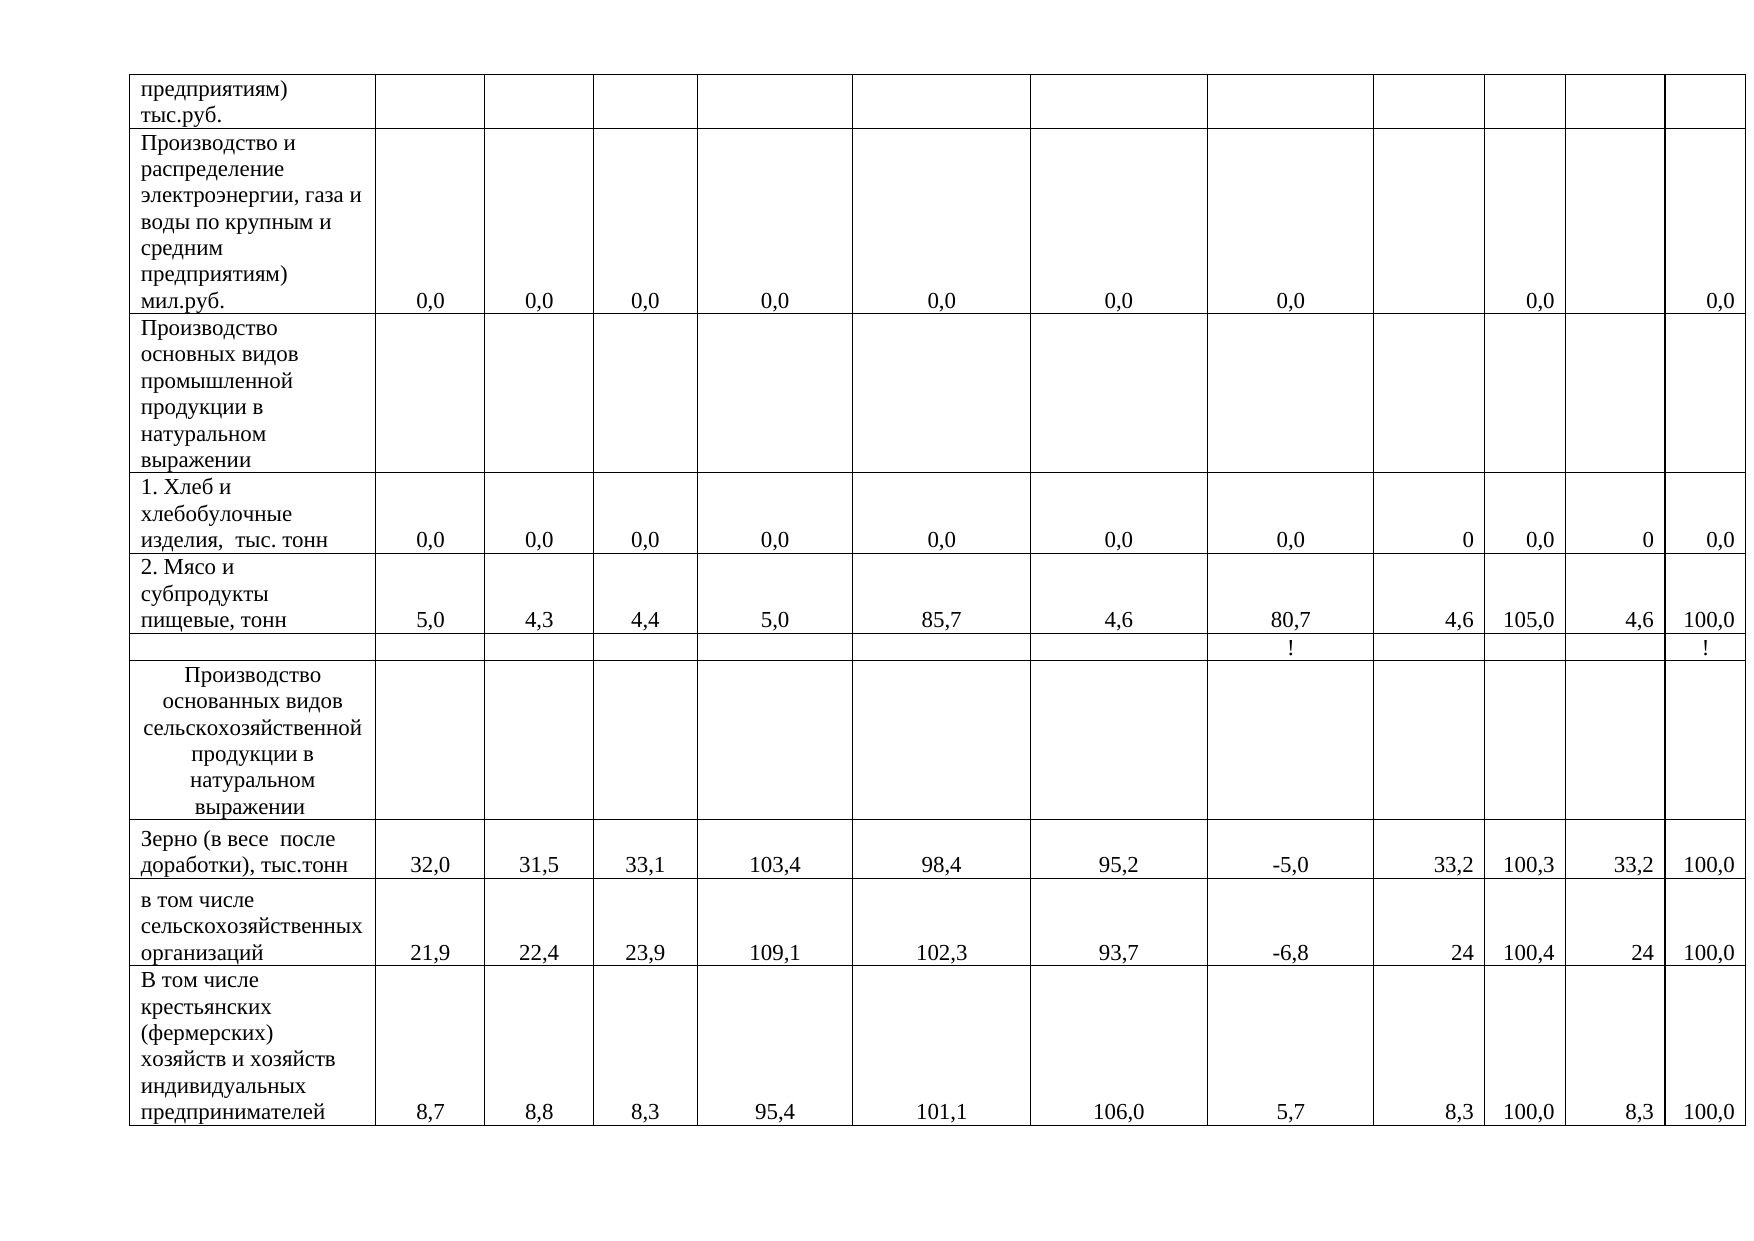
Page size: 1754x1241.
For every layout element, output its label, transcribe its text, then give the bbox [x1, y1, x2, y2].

table_cell [594, 661, 697, 819]
table_cell 106,0 [1031, 966, 1207, 1124]
table_cell 5,0 [376, 554, 484, 632]
table_cell [1566, 661, 1664, 819]
table_cell [698, 634, 852, 660]
table_cell 1. Хлеб и хлебобулочные изделия, тыс. тонн [130, 473, 375, 552]
table_cell 2. Мясо и субпродукты пищевые, тонн [130, 554, 375, 632]
table_cell [1485, 661, 1565, 819]
table_cell 5,7 [1208, 966, 1373, 1124]
table_cell 4,6 [1566, 554, 1664, 632]
table_cell 100,0 [1666, 554, 1745, 632]
table_cell [1374, 634, 1484, 660]
table_cell 0 [1566, 473, 1664, 552]
table_cell 80,7 [1208, 554, 1373, 632]
table_cell [1374, 75, 1484, 128]
table_cell 0,0 [1485, 473, 1565, 552]
table_cell 8,7 [376, 966, 484, 1124]
table_cell 0,0 [1031, 473, 1207, 552]
table_cell 0,0 [1666, 473, 1745, 552]
table_cell в том числе сельскохозяйственных организаций [130, 879, 375, 965]
table_cell 0,0 [485, 129, 593, 313]
table_cell [1566, 75, 1664, 128]
table_cell 100,0 [1666, 966, 1745, 1124]
table_cell [1031, 634, 1207, 660]
table_cell [853, 634, 1030, 660]
table_cell [376, 314, 484, 472]
table_cell Зерно (в весе после доработки), тыс.тонн [130, 820, 375, 878]
table_cell [698, 661, 852, 819]
table_cell [1031, 314, 1207, 472]
table_cell 101,1 [853, 966, 1030, 1124]
table_cell [1666, 661, 1745, 819]
table_cell [1485, 634, 1565, 660]
table_cell 8,8 [485, 966, 593, 1124]
table_cell 5,0 [698, 554, 852, 632]
table_cell 93,7 [1031, 879, 1207, 965]
table_cell 103,4 [698, 820, 852, 878]
table_cell [1374, 129, 1484, 313]
table_cell 0,0 [1485, 129, 1565, 313]
table_cell предприятиям) тыс.руб. [130, 75, 375, 128]
table_cell 0 [1374, 473, 1484, 552]
table_cell 4,6 [1031, 554, 1207, 632]
table_cell 100,0 [1666, 879, 1745, 965]
table_cell [485, 661, 593, 819]
table_cell [376, 661, 484, 819]
table_cell 0,0 [485, 473, 593, 552]
table_cell 95,4 [698, 966, 852, 1124]
table_cell 0,0 [698, 129, 852, 313]
table_cell 0,0 [594, 473, 697, 552]
table_cell [594, 634, 697, 660]
table_cell [376, 75, 484, 128]
table_cell [1374, 661, 1484, 819]
table_cell 0,0 [594, 129, 697, 313]
table_cell 0,0 [853, 129, 1030, 313]
table_cell 100,0 [1666, 820, 1745, 878]
table_cell [1374, 314, 1484, 472]
table_cell 0,0 [1208, 473, 1373, 552]
table_cell 95,2 [1031, 820, 1207, 878]
table_cell В том числе крестьянских (фермерских) хозяйств и хозяйств индивидуальных предпринимателей [130, 966, 375, 1124]
table_cell [1485, 75, 1565, 128]
table_cell [698, 75, 852, 128]
table_cell Производство и распределение электроэнергии, газа и воды по крупным и средним предприятиям) мил.руб. [130, 129, 375, 313]
table_cell [853, 314, 1030, 472]
table_cell 0,0 [376, 473, 484, 552]
table_cell [485, 314, 593, 472]
table_cell 23,9 [594, 879, 697, 965]
table_cell [853, 661, 1030, 819]
table_cell [1208, 314, 1373, 472]
table_cell 32,0 [376, 820, 484, 878]
table_cell [1031, 661, 1207, 819]
table_cell [485, 634, 593, 660]
table_cell 0,0 [1666, 129, 1745, 313]
table_cell 0,0 [853, 473, 1030, 552]
table_cell 22,4 [485, 879, 593, 965]
table_cell [1666, 314, 1745, 472]
table_cell 105,0 [1485, 554, 1565, 632]
table_cell [594, 75, 697, 128]
table_cell [853, 75, 1030, 128]
table_cell 33,2 [1566, 820, 1664, 878]
table_cell [376, 634, 484, 660]
table_cell [594, 314, 697, 472]
table_cell [1566, 129, 1664, 313]
table_cell 8,3 [594, 966, 697, 1124]
table_cell [1566, 314, 1664, 472]
table_cell [485, 75, 593, 128]
table_cell -5,0 [1208, 820, 1373, 878]
table_cell [1666, 75, 1745, 128]
table_cell -6,8 [1208, 879, 1373, 965]
table_cell 0,0 [376, 129, 484, 313]
table_cell [1208, 661, 1373, 819]
table_cell 33,2 [1374, 820, 1484, 878]
table_cell 4,3 [485, 554, 593, 632]
table_cell 31,5 [485, 820, 593, 878]
table_cell 4,6 [1374, 554, 1484, 632]
table_cell 98,4 [853, 820, 1030, 878]
table_cell [698, 314, 852, 472]
table_cell Производство основанных видов сельскохозяйственной продукции в натуральном выражении [130, 661, 375, 819]
table_cell 24 [1566, 879, 1664, 965]
table_cell 0,0 [1031, 129, 1207, 313]
table_cell 100,0 [1485, 966, 1565, 1124]
table_cell Производство основных видов промышленной продукции в натуральном выражении [130, 314, 375, 472]
table_cell [1208, 75, 1373, 128]
table_cell [130, 634, 375, 660]
table_cell 100,3 [1485, 820, 1565, 878]
table_cell 0,0 [1208, 129, 1373, 313]
table_cell ! [1208, 634, 1373, 660]
table_cell 109,1 [698, 879, 852, 965]
table_cell [1566, 634, 1664, 660]
table_cell 24 [1374, 879, 1484, 965]
table_cell 33,1 [594, 820, 697, 878]
table_cell ! [1666, 634, 1745, 660]
table_cell 0,0 [698, 473, 852, 552]
table_cell 102,3 [853, 879, 1030, 965]
table_cell 100,4 [1485, 879, 1565, 965]
table_cell [1485, 314, 1565, 472]
table_cell 4,4 [594, 554, 697, 632]
table_cell 21,9 [376, 879, 484, 965]
table_cell 85,7 [853, 554, 1030, 632]
table_cell 8,3 [1566, 966, 1664, 1124]
table_cell 8,3 [1374, 966, 1484, 1124]
table_cell [1031, 75, 1207, 128]
